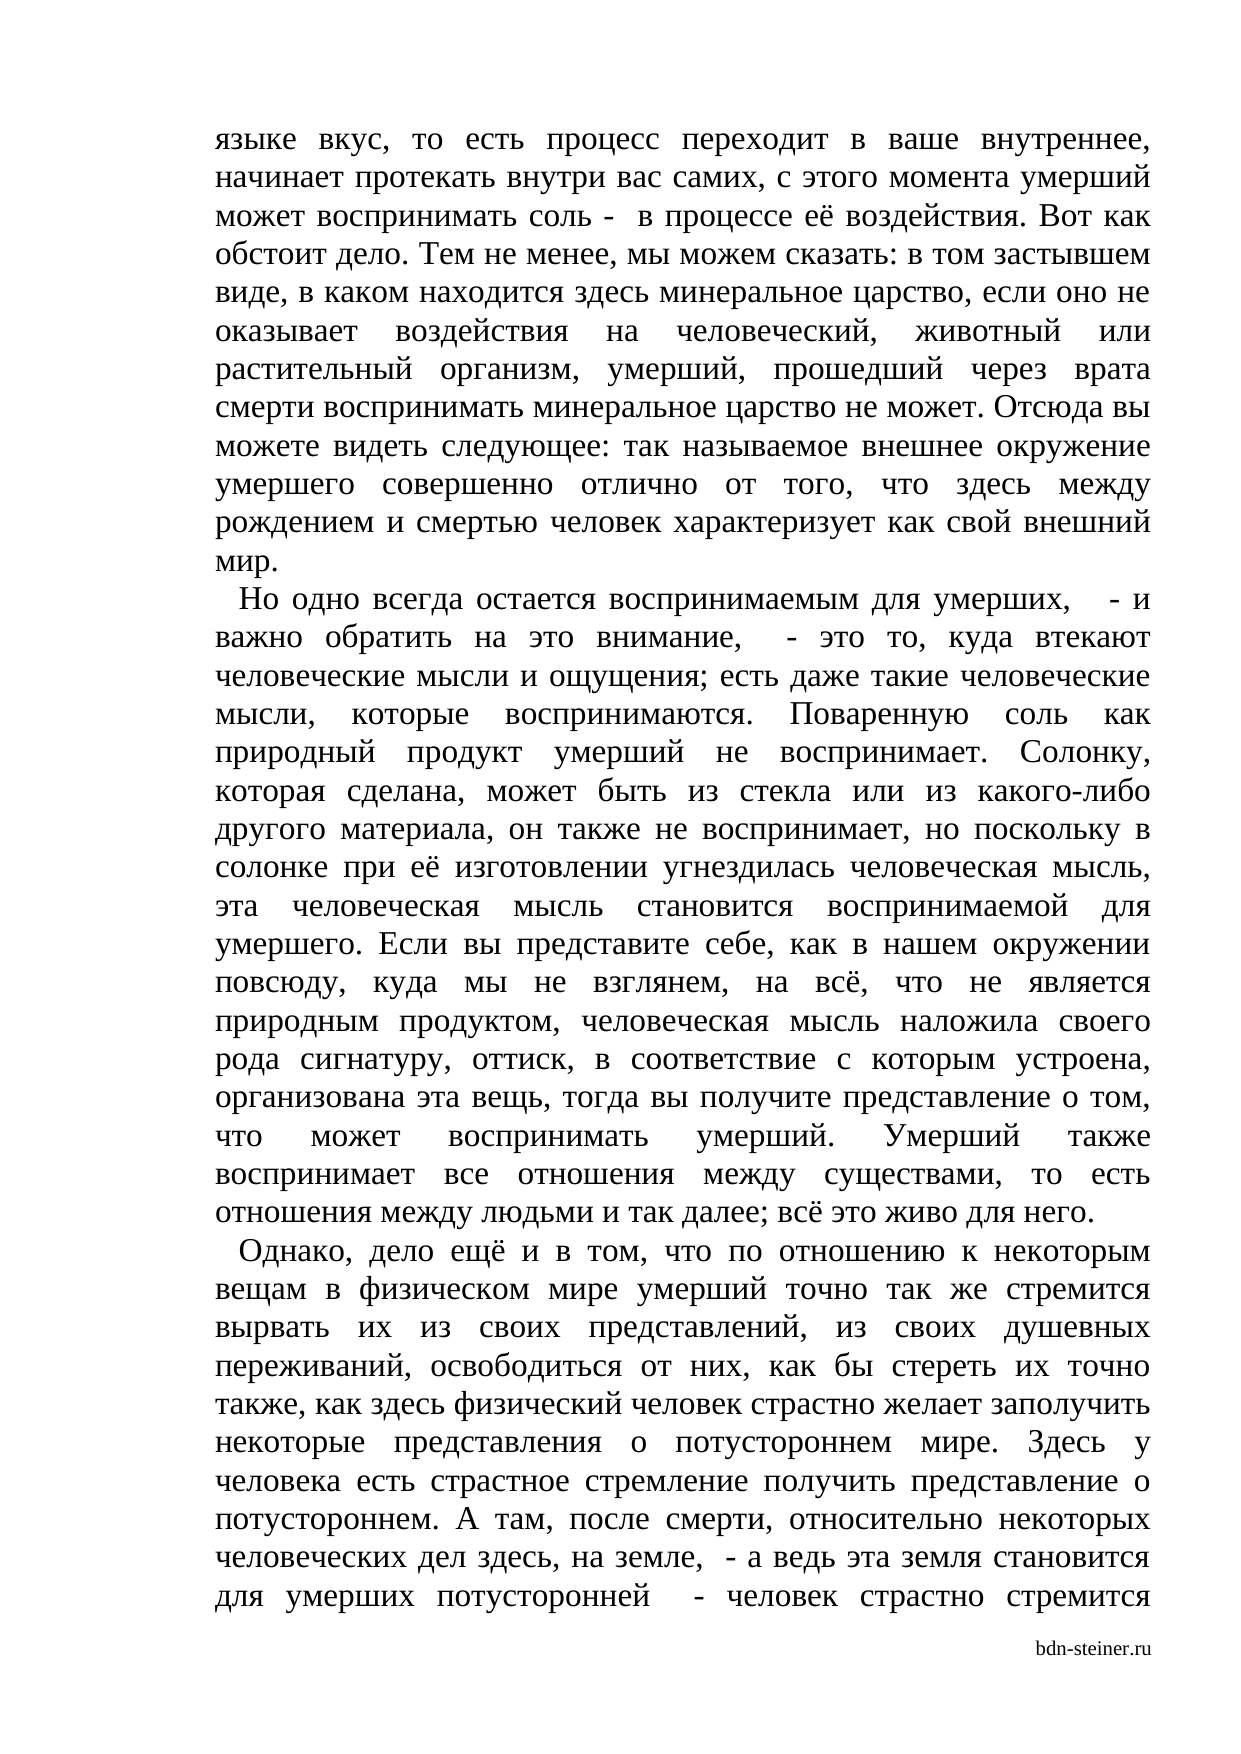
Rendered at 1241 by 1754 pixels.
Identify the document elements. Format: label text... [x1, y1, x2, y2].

text Однако, дело ещё и в том, что по отношению к некоторым вещам в физическом мире умерший точно так же стремится вырвать их из своих представлений, из своих душевных переживаний, освободиться от них, как бы стереть их точно также, как здесь физический человек страстно желает заполучить некоторые представления о потустороннем мире. Здесь у человека есть страстное стремление получить представление о потустороннем. А там, после смерти, относительно некоторых человеческих дел здесь, на земле, - а ведь эта земля становится для умерших потусторонней - человек страстно стремится погасить эти вещи, стереть их. Однако для этого необходимо как раз проникнуться субстанцией тех высоких иерархий Ангелов и Архангелов. Ибо, проникнувшись этой субстанцией, можно погасить в сознании то, что должно быть погашено. Тем самым вы получаете представление о врастании в духовный мир, о том способе, которым человек врастает в духовный мир; при этом он как бы пронизывает свою собственную индивидуальность субстанцией существ высших иерархий. Очень важно отметить следующее; чтобы уничтожить в сознании, стереть, удалить из сознания всё то, что более или менее личным образом связано с человеком, - а это все искусственно созданные изделия, продукты, которыми мы пользуемся и о которых я говорил: умерший видит их, поскольку они воплощают человеческие мысли, - чтобы изъять, удалить всё это из сознания, прежде всего, необходимо, чтобы человек надлежащим образом проникся субстанцией Ангелов. Однако ещё и нечто иное тоже должно быть отброшено, нечто другое должно быть погашено, для того, чтобы человек мог правильным образом пребывать в духовном мире. [215, 1230, 1152, 1613]
text Восприятие того, что существует в минеральном царстве, почти сразу же теряется, как только человек проходит сквозь врата смерти. Здесь, в физическом мире, человек, благодаря своим органам чувств обладает наибольшей способностью восприятия минерального царства, можно сказать почти исключительной способностью восприятия. Ибо когда человек ограничен своими органами чувств, он мало что воспринимает другого, кроме минерального царства. Вы скажете: мы ведь ещё воспринимаем животных, мы воспринимаем растения. Но почему? Видите ли, если здесь вы имеете растение, то в этом растении находятся минеральные продукты. И то, что пульсирует, живёт как минеральное, то, что содержится в растении как минеральное - это, собственно, и воспринимается в растении; точно также и в животном. Так что можно сказать: человек благодаря своим органам чувств воспринимает почти без исключения минеральное. Итак, это минеральное царство, которое человек воспринимает здесь, там исчезает. Приведём конкретный пример. Здесь вы каждый день видите на своём столе поваренную соль, вы видите её там как внешний минеральный продукт. Развоплощённый человек, прошедший сквозь врата смерти, не может видеть эту поваренную соль в солонке. Но если вы посолите суп и попробуете его, это вызовет процесс внутри вас, в вашем собственном внутреннем, и то, что произойдёт здесь, внутри вас, а именно - процесс, который сопровождается ощущением солёного, - это воспринимает умерший. Итак, в тот момент, когда соль начинает вызывать на языке вкус, то есть процесс переходит в ваше внутреннее, начинает протекать внутри вас самих, с этого момента умерший может воспринимать соль - в процессе её воздействия. Вот как обстоит дело. Тем не менее, мы можем сказать: в том застывшем виде, в каком находится здесь минеральное царство, если оно не оказывает воздействия на человеческий, животный или растительный организм, умерший, прошедший через врата смерти воспринимать минеральное царство не может. Отсюда вы можете видеть следующее: так называемое внешнее окружение умершего совершенно отлично от того, что здесь между рождением и смертью человек характеризует как свой внешний мир. [215, 118, 1152, 578]
text Но одно всегда остается воспринимаемым для умерших, - и важно обратить на это внимание, - это то, куда втекают человеческие мысли и ощущения; есть даже такие человеческие мысли, которые воспринимаются. Поваренную соль как природный продукт умерший не воспринимает. Солонку, которая сделана, может быть из стекла или из какого-либо другого материала, он также не воспринимает, но поскольку в солонке при её изготовлении угнездилась человеческая мысль, эта человеческая мысль становится воспринимаемой для умершего. Если вы представите себе, как в нашем окружении повсюду, куда мы не взглянем, на всё, что не является природным продуктом, человеческая мысль наложила своего рода сигнатуру, оттиск, в соответствие с которым устроена, организована эта вещь, тогда вы получите представление о том, что может воспринимать умерший. Умерший также воспринимает все отношения между существами, то есть отношения между людьми и так далее; всё это живо для него. [215, 578, 1152, 1230]
